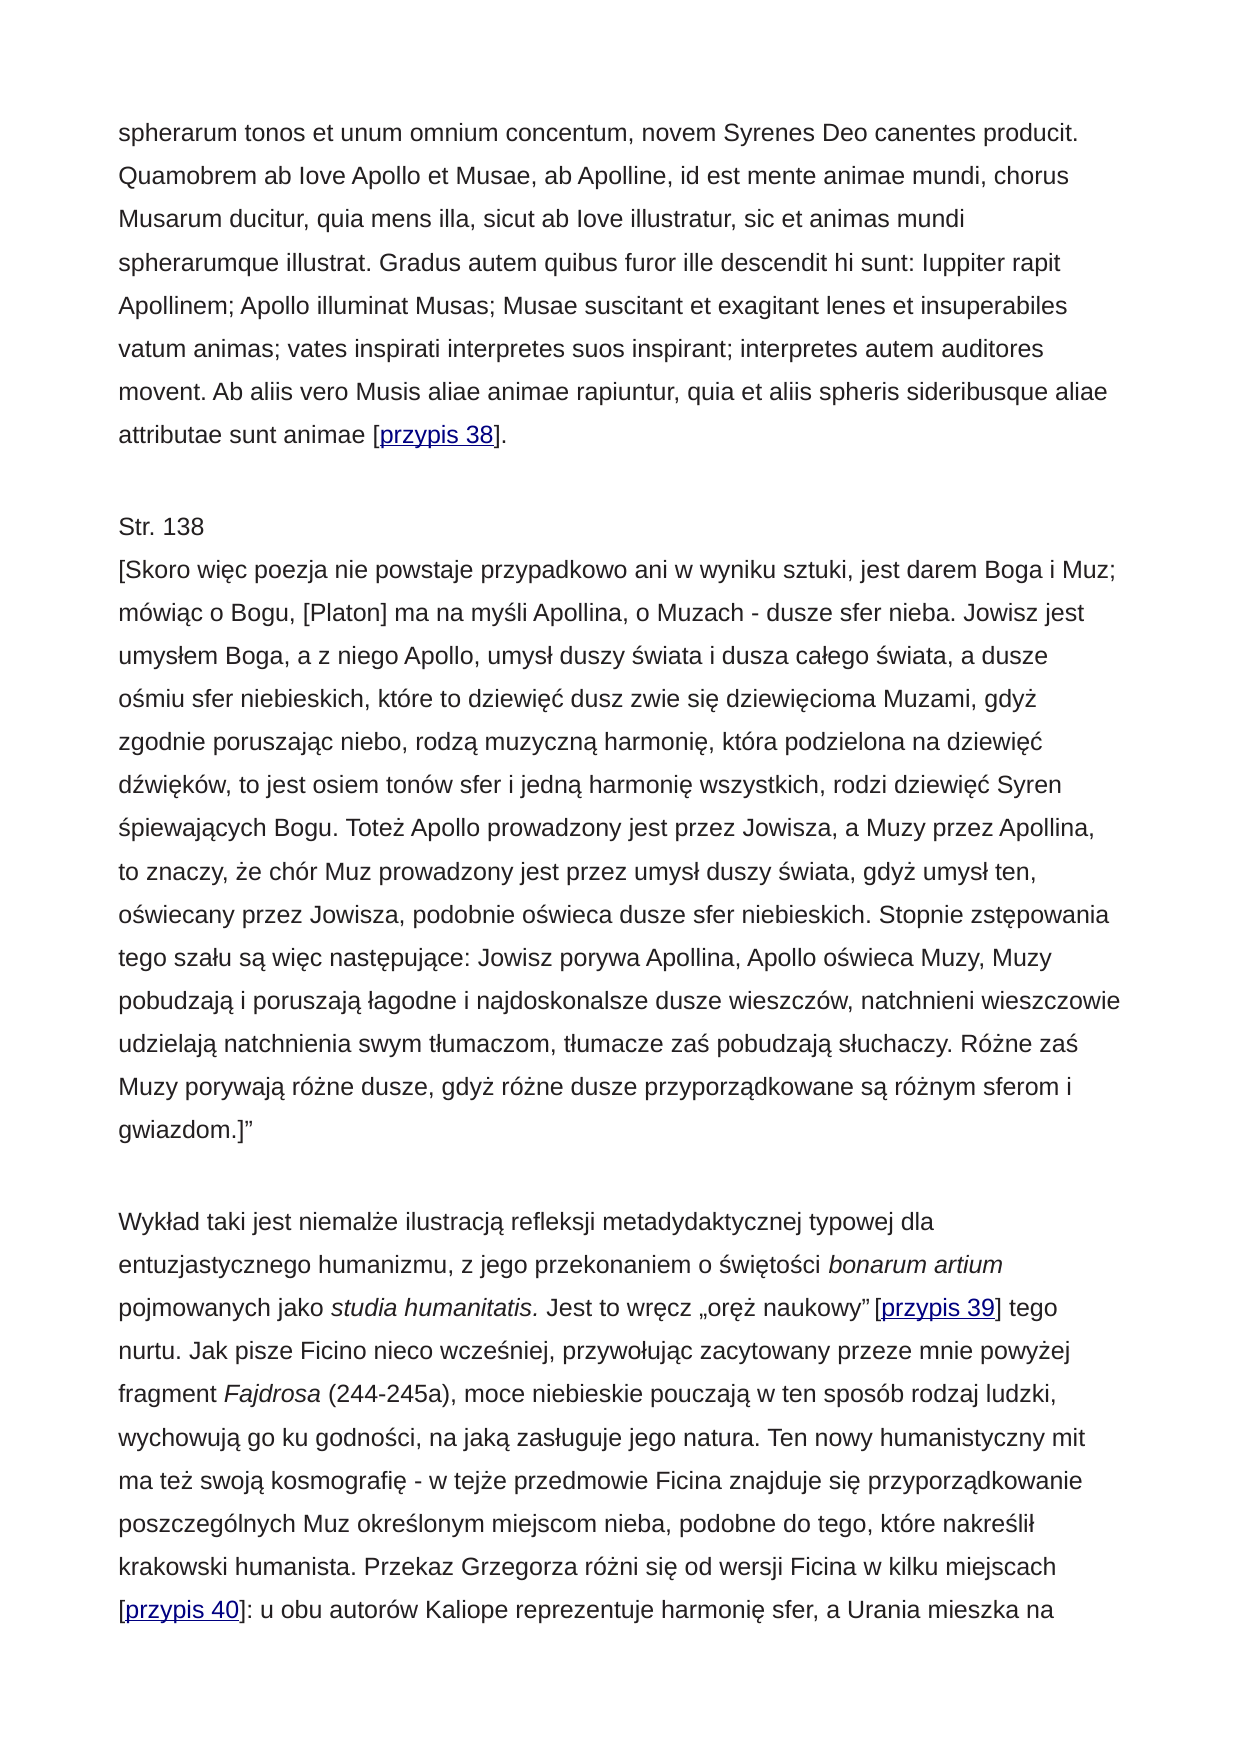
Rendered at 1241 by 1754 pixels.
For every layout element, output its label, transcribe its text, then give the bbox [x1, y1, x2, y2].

text Wykład taki jest niemalże ilustracją refleksji metadydaktycznej typowej dla entuzjastycznego humanizmu, z jego przekonaniem o świętości bonarum artium pojmowanych jako studia humanitatis. Jest to wręcz „oręż naukowy” [przypis 39] tego nurtu. Jak pisze Ficino nieco wcześniej, przywołując zacytowany przeze mnie powyżej fragment Fajdrosa (244-245a), moce niebieskie pouczają w ten sposób rodzaj ludzki, wychowują go ku godności, na jaką zasługuje jego natura. Ten nowy humanistyczny mit ma też swoją kosmografię - w tejże przedmowie Ficina znajduje się przyporządkowanie poszczególnych Muz określonym miejscom nieba, podobne do tego, które nakreślił krakowski humanista. Przekaz Grzegorza różni się od wersji Ficina w kilku miejscach [przypis 40]: u obu autorów Kaliope reprezentuje harmonię sfer, a Urania mieszka na [118, 1207, 1122, 1624]
text [Skoro więc poezja nie powstaje przypadkowo ani w wyniku sztuki, jest darem Boga i Muz; mówiąc o Bogu, [Platon] ma na myśli Apollina, o Muzach - dusze sfer nieba. Jowisz jest umysłem Boga, a z niego Apollo, umysł duszy świata i dusza całego świata, a dusze ośmiu sfer niebieskich, które to dziewięć dusz zwie się dziewięcioma Muzami, gdyż zgodnie poruszając niebo, rodzą muzyczną harmonię, która podzielona na dziewięć dźwięków, to jest osiem tonów sfer i jedną harmonię wszystkich, rodzi dziewięć Syren śpiewających Bogu. Toteż Apollo prowadzony jest przez Jowisza, a Muzy przez Apollina, to znaczy, że chór Muz prowadzony jest przez umysł duszy świata, gdyż umysł ten, oświecany przez Jowisza, podobnie oświeca dusze sfer niebieskich. Stopnie zstępowania tego szału są więc następujące: Jowisz porywa Apollina, Apollo oświeca Muzy, Muzy pobudzają i poruszają łagodne i najdoskonalsze dusze wieszczów, natchnieni wieszczowie udzielają natchnienia swym tłumaczom, tłumacze zaś pobudzają słuchaczy. Różne zaś Muzy porywają różne dusze, gdyż różne dusze przyporządkowane są różnym sferom i gwiazdom.]” [118, 555, 1122, 1144]
text spherarum tonos et unum omnium concentum, novem Syrenes Deo canentes producit. Quamobrem ab Iove Apollo et Musae, ab Apolline, id est mente animae mundi, chorus Musarum ducitur, quia mens illa, sicut ab Iove illustratur, sic et animas mundi spherarumque illustrat. Gradus autem quibus furor ille descendit hi sunt: Iuppiter rapit Apollinem; Apollo illuminat Musas; Musae suscitant et exagitant lenes et insuperabiles vatum animas; vates inspirati interpretes suos inspirant; interpretes autem auditores movent. Ab aliis vero Musis aliae animae rapiuntur, quia et aliis spheris sideribusque aliae attributae sunt animae [przypis 38]. [118, 118, 1122, 449]
text Str. 138 [118, 512, 1122, 540]
